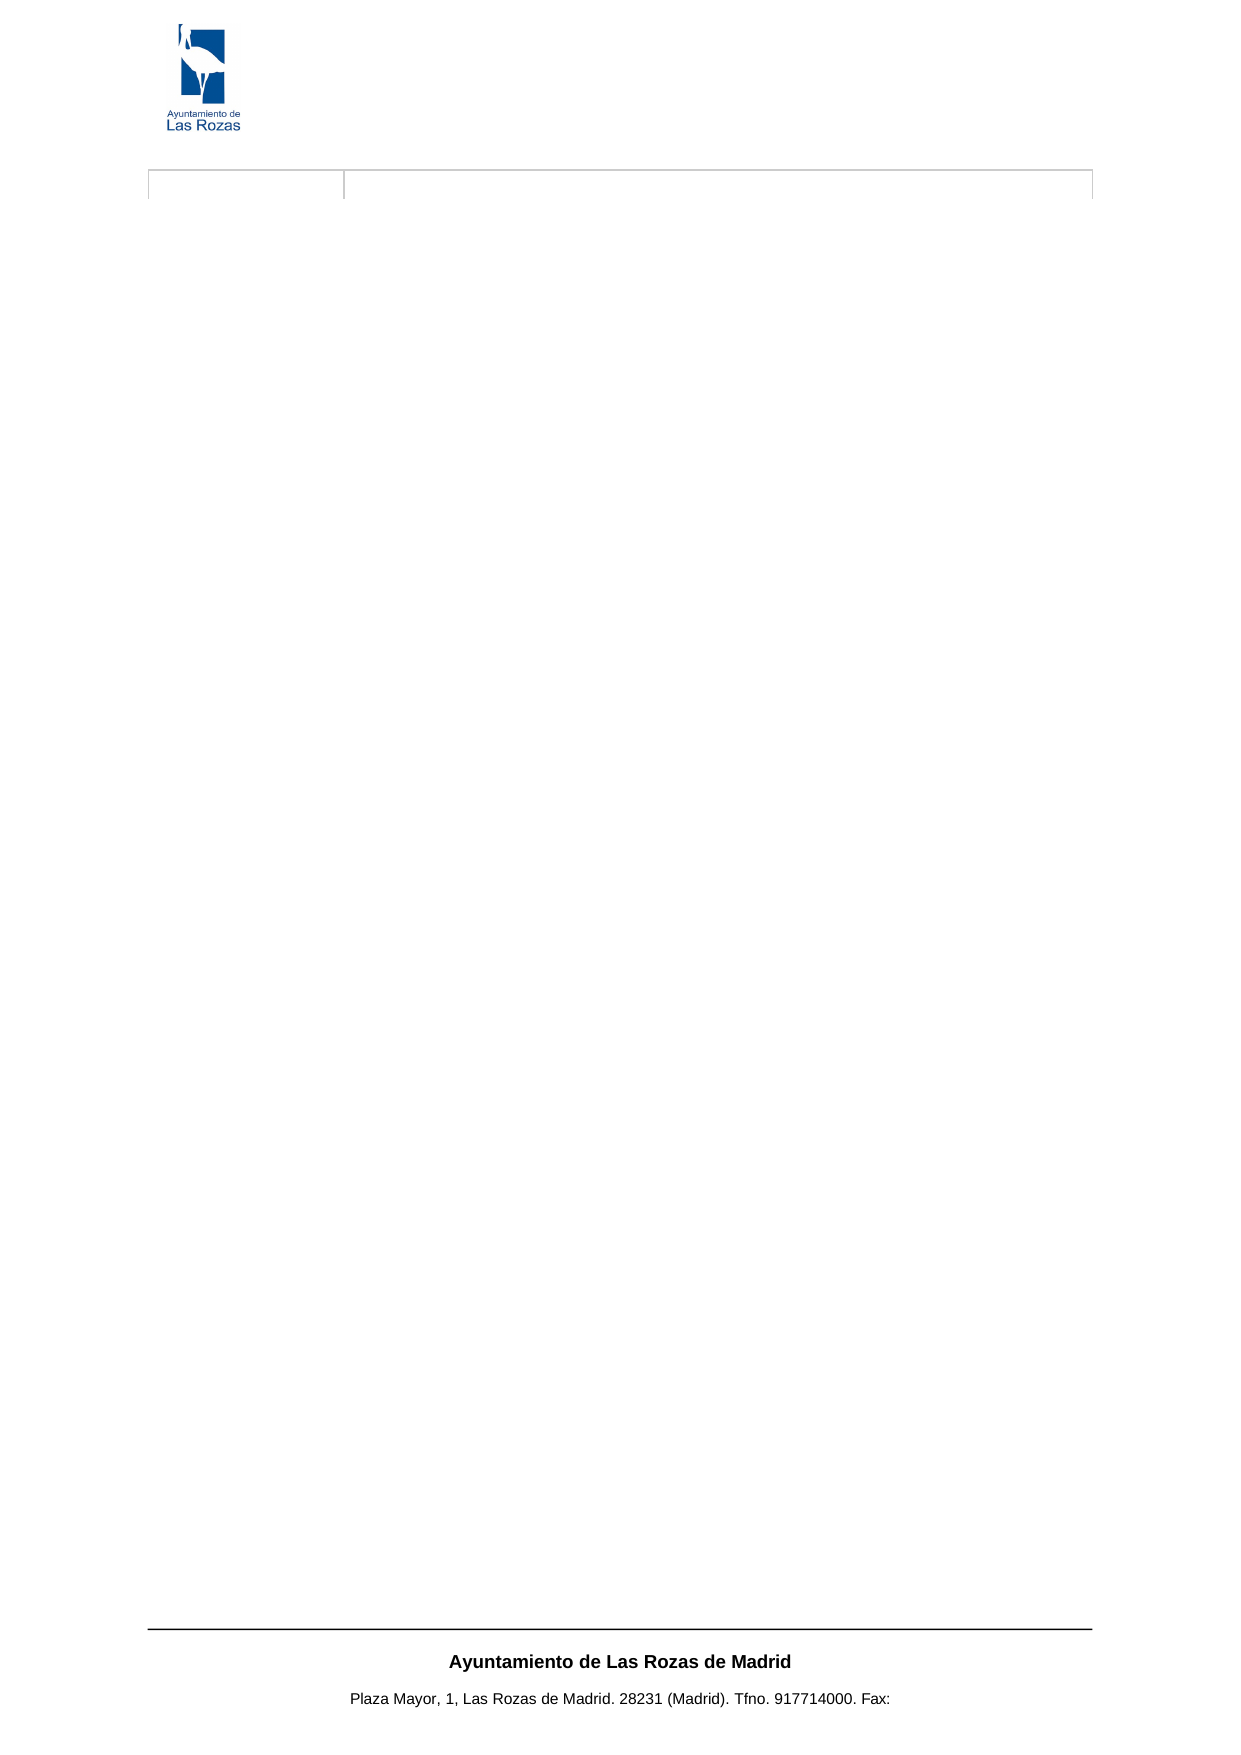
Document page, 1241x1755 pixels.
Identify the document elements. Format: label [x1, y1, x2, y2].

table_cell [149, 171, 343, 199]
table_cell [345, 171, 1092, 199]
